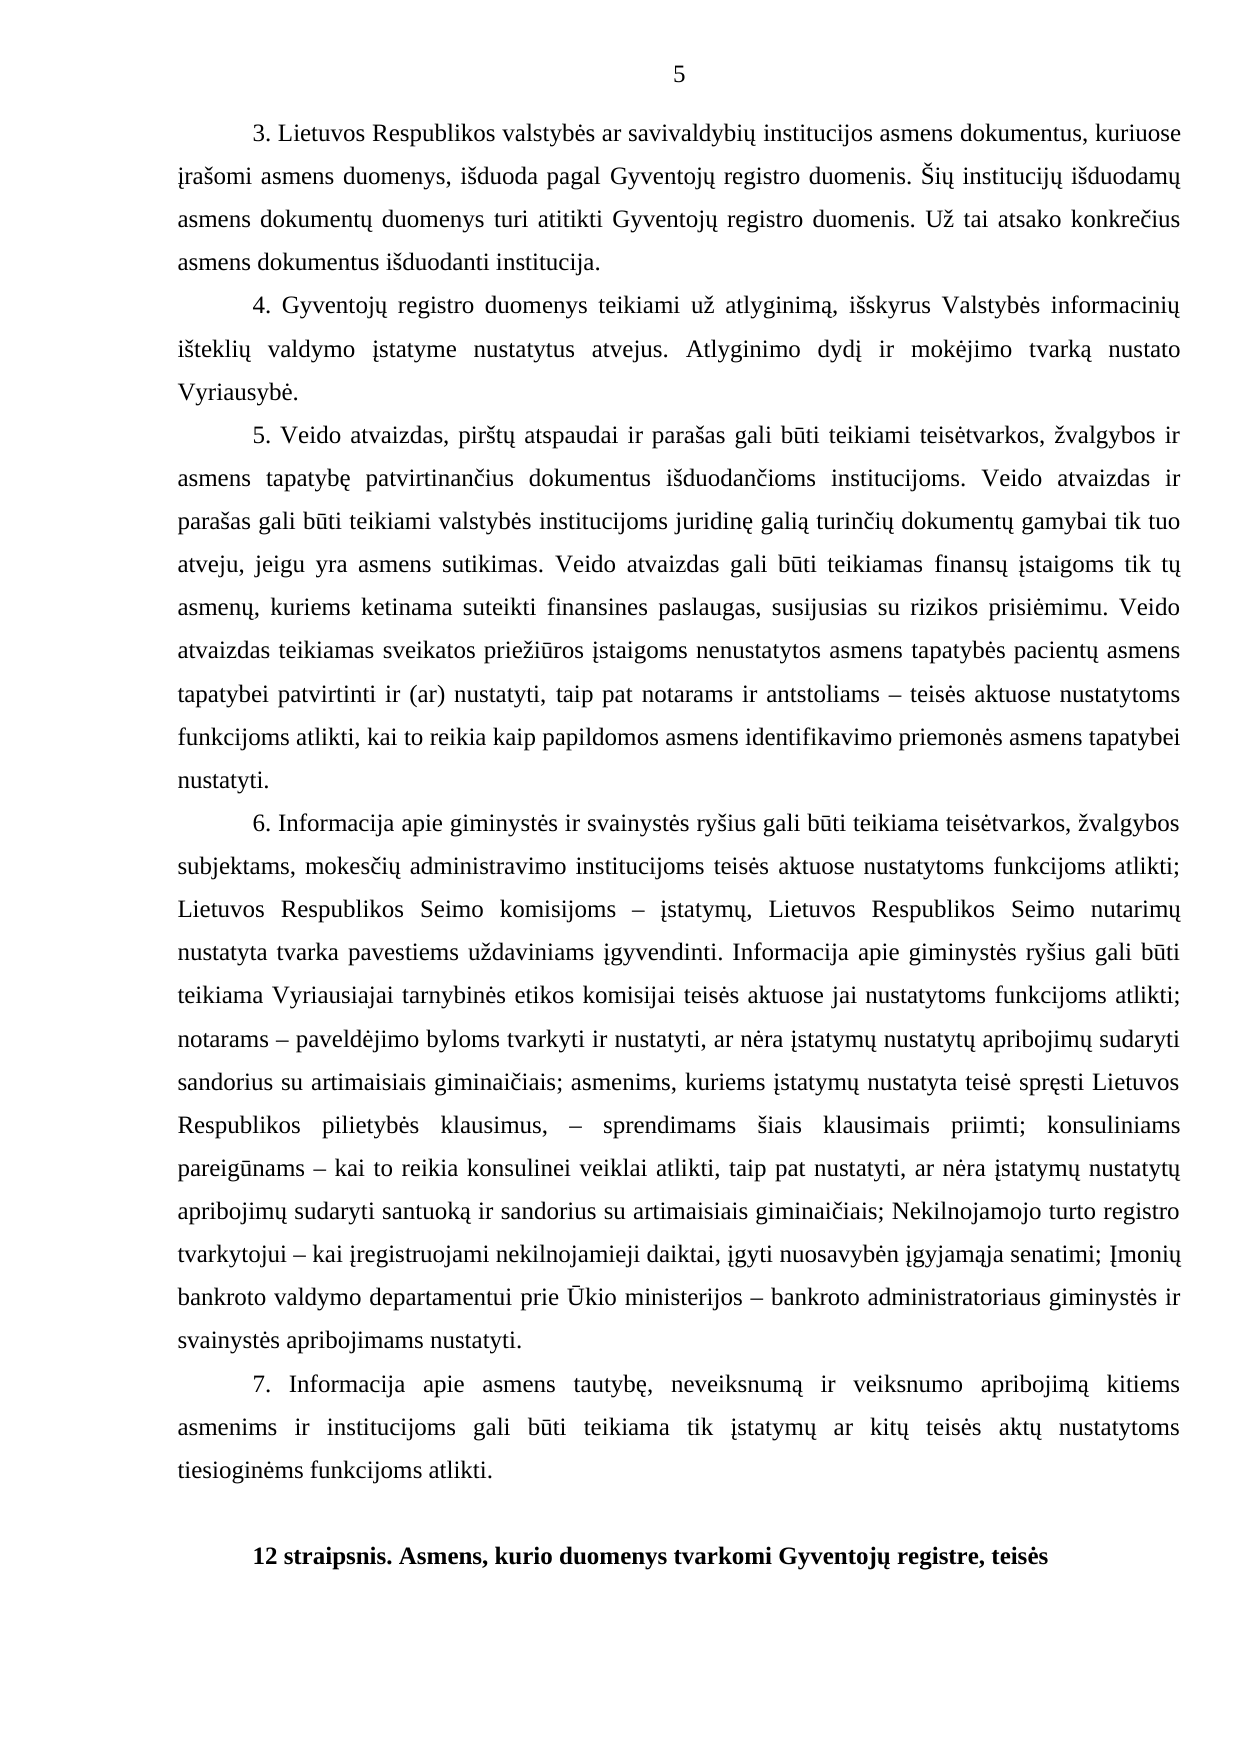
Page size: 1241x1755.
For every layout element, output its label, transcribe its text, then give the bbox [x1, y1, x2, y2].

text 5. Veido atvaizdas, pirštų atspaudai ir parašas gali būti teikiami teisėtvarkos, žvalgybos ir asmens tapatybę patvirtinančius dokumentus išduodančioms institucijoms. Veido atvaizdas ir parašas gali būti teikiami valstybės institucijoms juridinę galią turinčių dokumentų gamybai tik tuo atveju, jeigu yra asmens sutikimas. Veido atvaizdas gali būti teikiamas finansų įstaigoms tik tų asmenų, kuriems ketinama suteikti finansines paslaugas, susijusias su rizikos prisiėmimu. Veido atvaizdas teikiamas sveikatos priežiūros įstaigoms nenustatytos asmens tapatybės pacientų asmens tapatybei patvirtinti ir (ar) nustatyti, taip pat notarams ir antstoliams – teisės aktuose nustatytoms funkcijoms atlikti, kai to reikia kaip papildomos asmens identifikavimo priemonės asmens tapatybei nustatyti. [177, 420, 1181, 794]
text 3. Lietuvos Respublikos valstybės ar savivaldybių institucijos asmens dokumentus, kuriuose įrašomi asmens duomenys, išduoda pagal Gyventojų registro duomenis. Šių institucijų išduodamų asmens dokumentų duomenys turi atitikti Gyventojų registro duomenis. Už tai atsako konkrečius asmens dokumentus išduodanti institucija. [177, 118, 1181, 276]
text 4. Gyventojų registro duomenys teikiami už atlyginimą, išskyrus Valstybės informacinių išteklių valdymo įstatyme nustatytus atvejus. Atlyginimo dydį ir mokėjimo tvarką nustato Vyriausybė. [177, 291, 1181, 406]
text 7. Informacija apie asmens tautybę, neveiksnumą ir veiksnumo apribojimą kitiems asmenims ir institucijoms gali būti teikiama tik įstatymų ar kitų teisės aktų nustatytoms tiesioginėms funkcijoms atlikti. [177, 1369, 1181, 1484]
text 12 straipsnis. Asmens, kurio duomenys tvarkomi Gyventojų registre, teisės [177, 1541, 1181, 1570]
text 6. Informacija apie giminystės ir svainystės ryšius gali būti teikiama teisėtvarkos, žvalgybos subjektams, mokesčių administravimo institucijoms teisės aktuose nustatytoms funkcijoms atlikti; Lietuvos Respublikos Seimo komisijoms – įstatymų, Lietuvos Respublikos Seimo nutarimų nustatyta tvarka pavestiems uždaviniams įgyvendinti. Informacija apie giminystės ryšius gali būti teikiama Vyriausiajai tarnybinės etikos komisijai teisės aktuose jai nustatytoms funkcijoms atlikti; notarams – paveldėjimo byloms tvarkyti ir nustatyti, ar nėra įstatymų nustatytų apribojimų sudaryti sandorius su artimaisiais giminaičiais; asmenims, kuriems įstatymų nustatyta teisė spręsti Lietuvos Respublikos pilietybės klausimus, – sprendimams šiais klausimais priimti; konsuliniams pareigūnams – kai to reikia konsulinei veiklai atlikti, taip pat nustatyti, ar nėra įstatymų nustatytų apribojimų sudaryti santuoką ir sandorius su artimaisiais giminaičiais; Nekilnojamojo turto registro tvarkytojui – kai įregistruojami nekilnojamieji daiktai, įgyti nuosavybėn įgyjamąja senatimi; Įmonių bankroto valdymo departamentui prie Ūkio ministerijos – bankroto administratoriaus giminystės ir svainystės apribojimams nustatyti. [177, 808, 1181, 1354]
